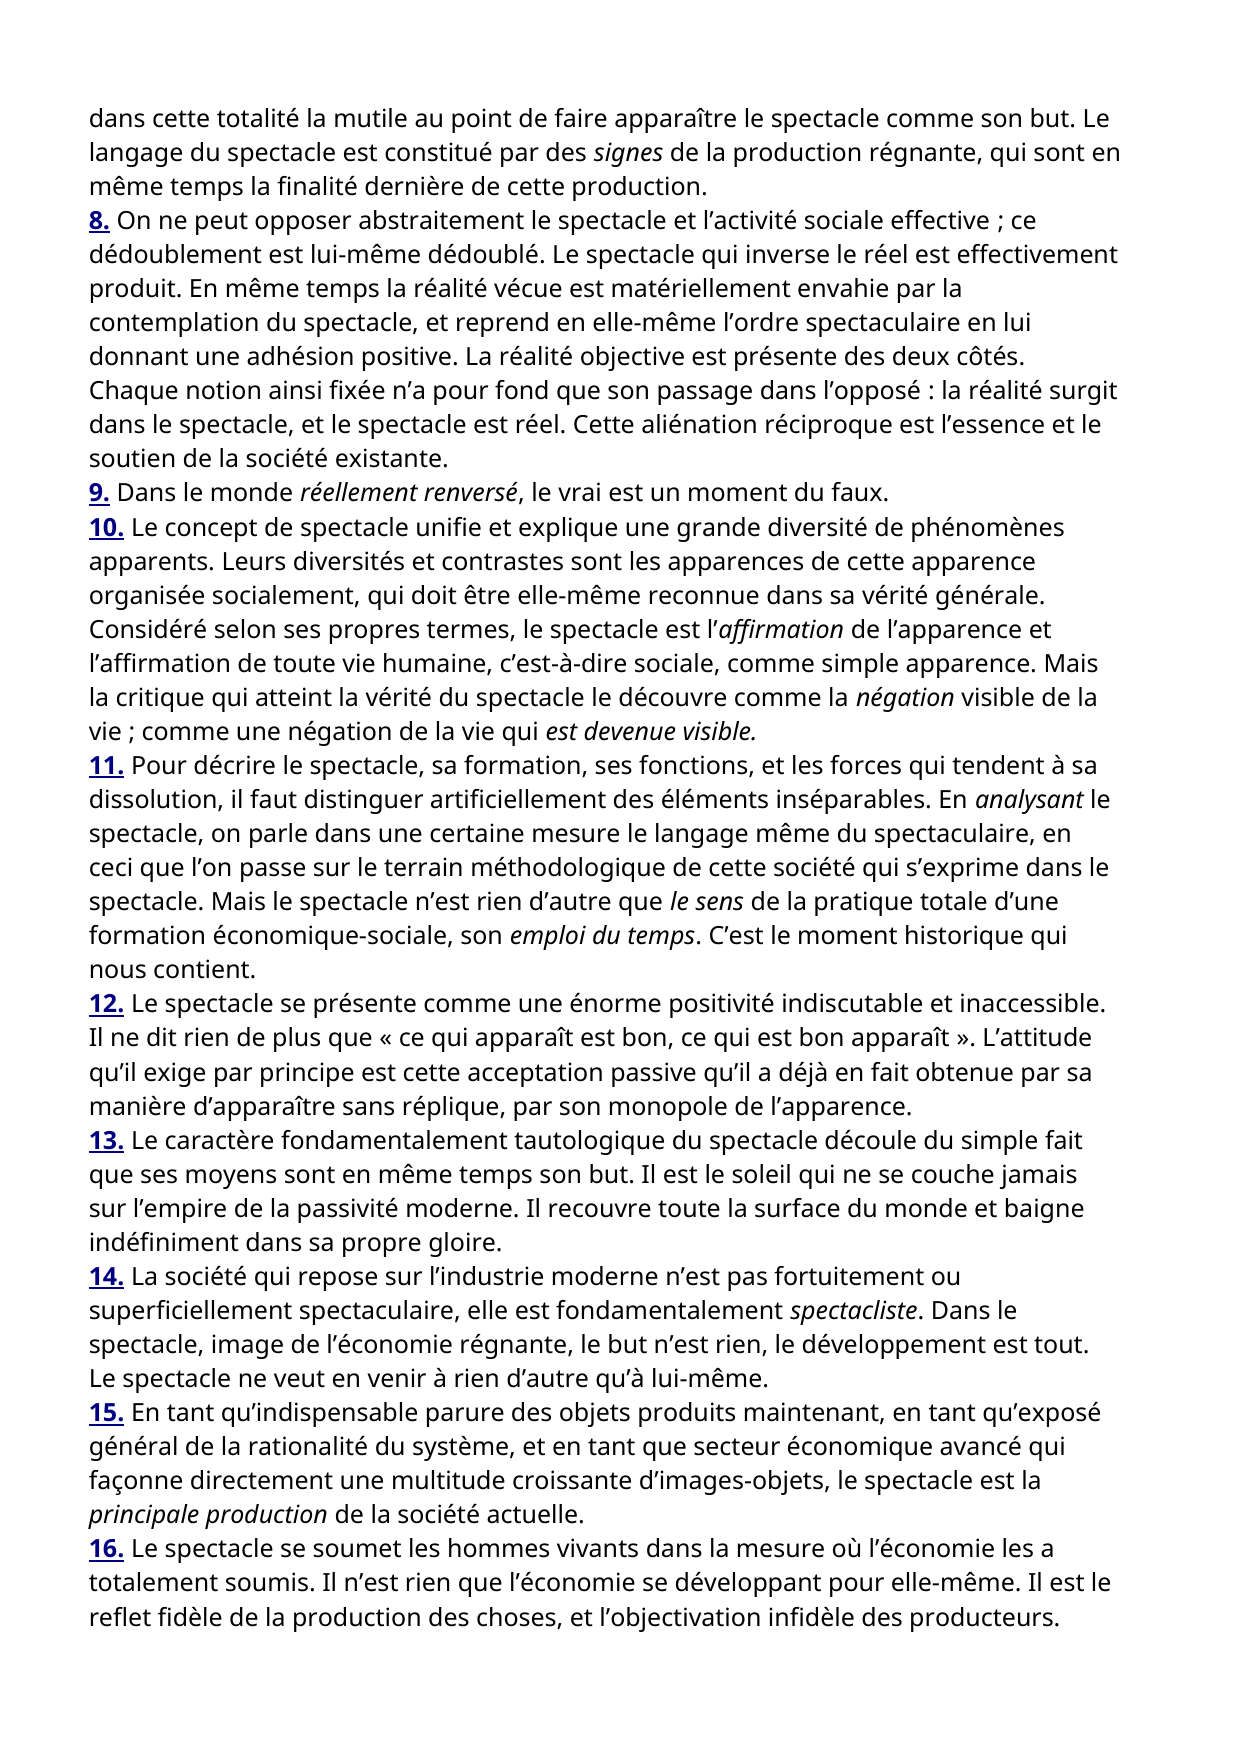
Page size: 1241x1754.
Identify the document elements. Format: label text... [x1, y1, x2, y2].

text 13. Le caractère fondamentalement tautologique du spectacle découle du simple fait que ses moyens sont en même temps son but. Il est le soleil qui ne se couche jamais sur l’empire de la passivité moderne. Il recouvre toute la surface du monde et baigne indéfiniment dans sa propre gloire. [88, 1122, 1122, 1258]
text 10. Le concept de spectacle unifie et explique une grande diversité de phénomènes apparents. Leurs diversités et contrastes sont les apparences de cette apparence organisée socialement, qui doit être elle-même reconnue dans sa vérité générale. Considéré selon ses propres termes, le spectacle est l’affirmation de l’apparence et l’affirmation de toute vie humaine, c’est-à-dire sociale, comme simple apparence. Mais la critique qui atteint la vérité du spectacle le découvre comme la négation visible de la vie ; comme une négation de la vie qui est devenue visible. [88, 509, 1122, 748]
text 14. La société qui repose sur l’industrie moderne n’est pas fortuitement ou superficiellement spectaculaire, elle est fondamentalement spectacliste. Dans le spectacle, image de l’économie régnante, le but n’est rien, le développement est tout. Le spectacle ne veut en venir à rien d’autre qu’à lui-même. [88, 1258, 1122, 1395]
text 11. Pour décrire le spectacle, sa formation, ses fonctions, et les forces qui tendent à sa dissolution, il faut distinguer artificiellement des éléments inséparables. En analysant le spectacle, on parle dans une certaine mesure le langage même du spectaculaire, en ceci que l’on passe sur le terrain méthodologique de cette société qui s’exprime dans le spectacle. Mais le spectacle n’est rien d’autre que le sens de la pratique totale d’une formation économique-sociale, son emploi du temps. C’est le moment historique qui nous contient. [88, 748, 1122, 986]
text 8. On ne peut opposer abstraitement le spectacle et l’activité sociale effective ; ce dédoublement est lui-même dédoublé. Le spectacle qui inverse le réel est effectivement produit. En même temps la réalité vécue est matériellement envahie par la contemplation du spectacle, et reprend en elle-même l’ordre spectaculaire en lui donnant une adhésion positive. La réalité objective est présente des deux côtés. Chaque notion ainsi fixée n’a pour fond que son passage dans l’opposé : la réalité surgit dans le spectacle, et le spectacle est réel. Cette aliénation réciproque est l’essence et le soutien de la société existante. [88, 203, 1122, 475]
text 15. En tant qu’indispensable parure des objets produits maintenant, en tant qu’exposé général de la rationalité du système, et en tant que secteur économique avancé qui façonne directement une multitude croissante d’images-objets, le spectacle est la principale production de la société actuelle. [88, 1395, 1122, 1531]
text 12. Le spectacle se présente comme une énorme positivité indiscutable et inaccessible. Il ne dit rien de plus que « ce qui apparaît est bon, ce qui est bon apparaît ». L’attitude qu’il exige par principe est cette acceptation passive qu’il a déjà en fait obtenue par sa manière d’apparaître sans réplique, par son monopole de l’apparence. [88, 986, 1122, 1122]
text 9. Dans le monde réellement renversé, le vrai est un moment du faux. [88, 475, 1122, 509]
text dans cette totalité la mutile au point de faire apparaître le spectacle comme son but. Le langage du spectacle est constitué par des signes de la production régnante, qui sont en même temps la finalité dernière de cette production. [88, 100, 1122, 203]
text 16. Le spectacle se soumet les hommes vivants dans la mesure où l’économie les a totalement soumis. Il n’est rien que l’économie se développant pour elle-même. Il est le reflet fidèle de la production des choses, et l’objectivation infidèle des producteurs. [88, 1531, 1122, 1633]
